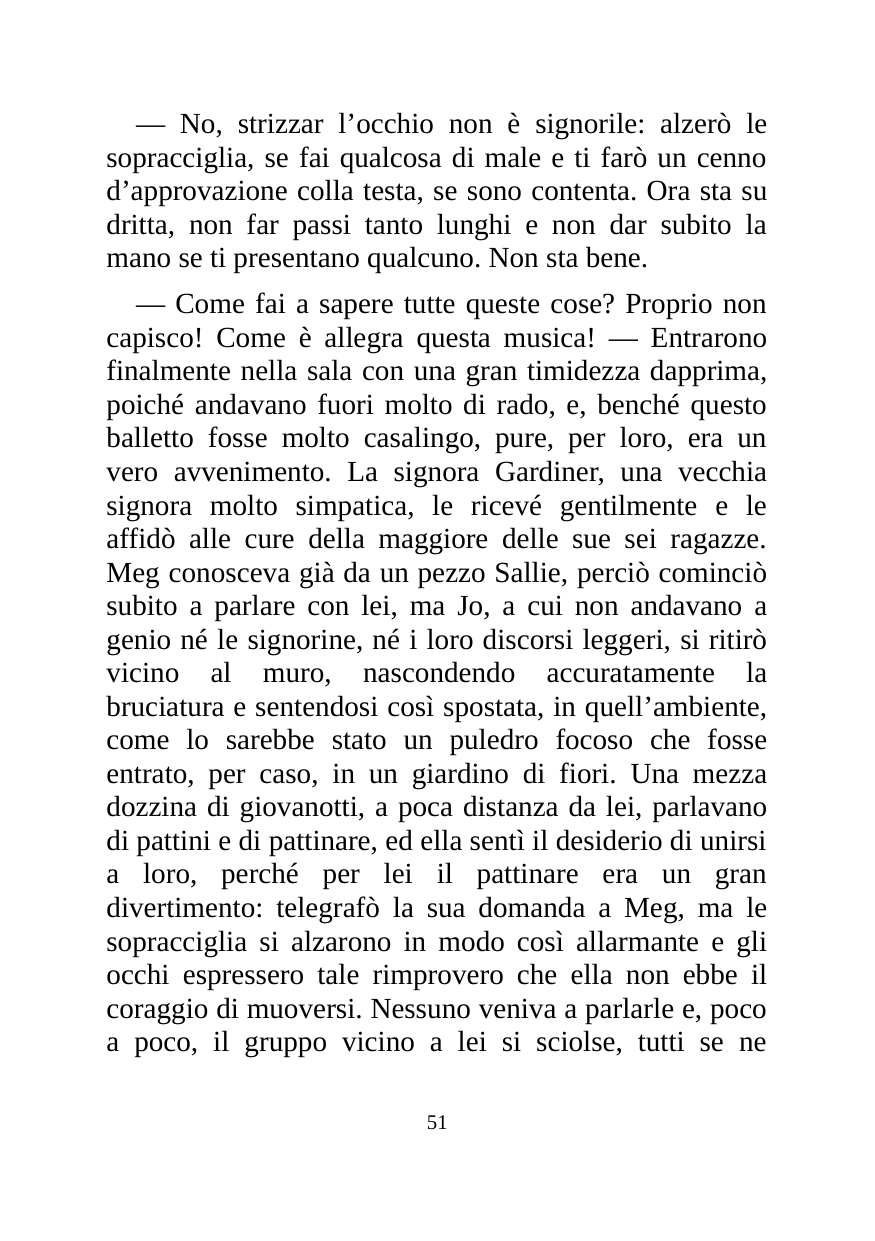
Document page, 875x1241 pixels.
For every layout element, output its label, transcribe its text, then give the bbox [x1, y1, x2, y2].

text — No, strizzar l’occhio non è signorile: alzerò le sopracciglia, se fai qualcosa di male e ti farò un cenno d’approvazione colla testa, se sono contenta. Ora sta su dritta, non far passi tanto lunghi e non dar subito la mano se ti presentano qualcuno. Non sta bene. [106, 106, 768, 274]
text — Come fai a sapere tutte queste cose? Proprio non capisco! Come è allegra questa musica! — Entrarono finalmente nella sala con una gran timidezza dapprima, poiché andavano fuori molto di rado, e, benché questo balletto fosse molto casalingo, pure, per loro, era un vero avvenimento. La signora Gardiner, una vecchia signora molto simpatica, le ricevé gentilmente e le affidò alle cure della maggiore delle sue sei ragazze. Meg conosceva già da un pezzo Sallie, perciò cominciò subito a parlare con lei, ma Jo, a cui non andavano a genio né le signorine, né i loro discorsi leggeri, si ritirò vicino al muro, nascondendo accuratamente la bruciatura e sentendosi così spostata, in quell’ambiente, come lo sarebbe stato un puledro focoso che fosse entrato, per caso, in un giardino di fiori. Una mezza dozzina di giovanotti, a poca distanza da lei, parlavano di pattini e di pattinare, ed ella sentì il desiderio di unirsi a loro, perché per lei il pattinare era un gran divertimento: telegrafò la sua domanda a Meg, ma le sopracciglia si alzarono in modo così allarmante e gli occhi espressero tale rimprovero che ella non ebbe il coraggio di muoversi. Nessuno veniva a parlarle e, poco a poco, il gruppo vicino a lei si sciolse, tutti se ne [106, 286, 768, 1058]
